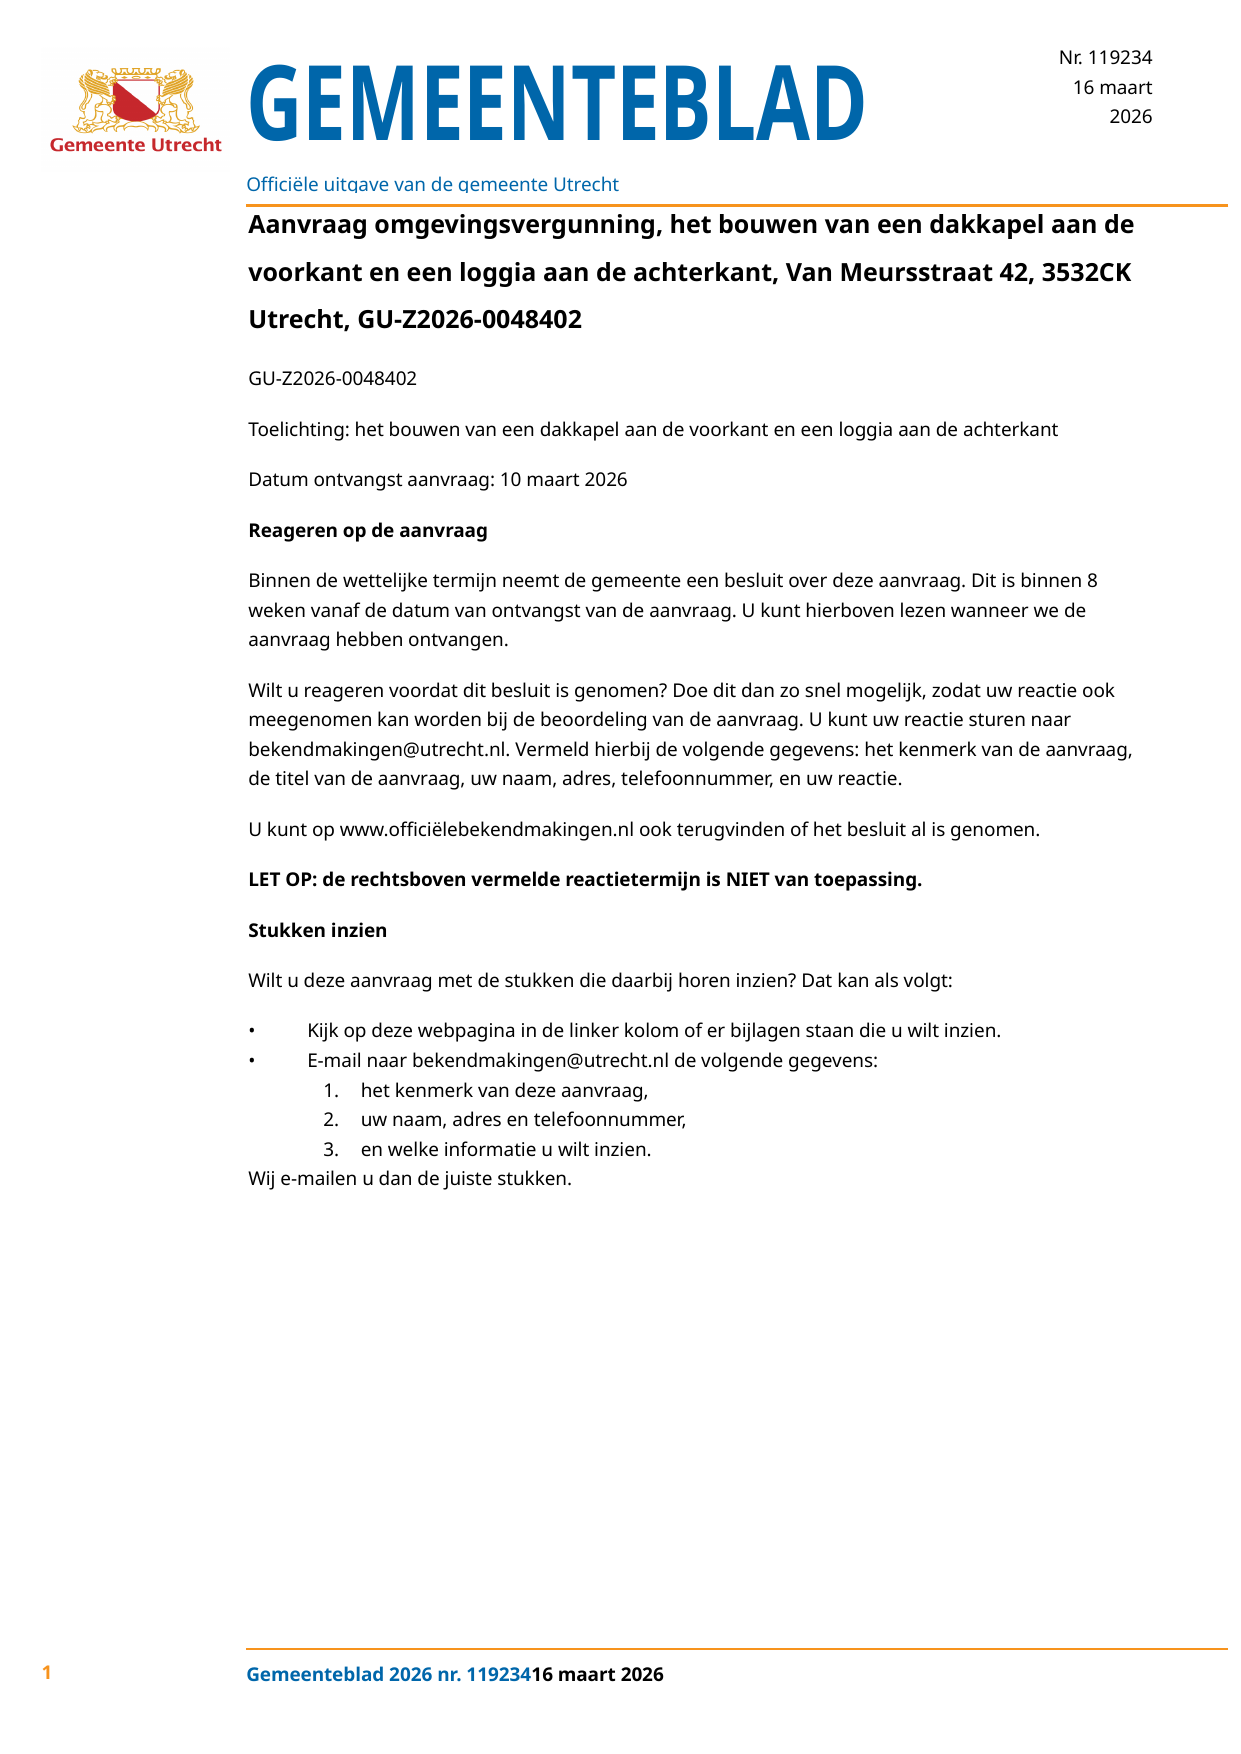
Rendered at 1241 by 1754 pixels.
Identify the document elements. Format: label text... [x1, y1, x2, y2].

text Toelichting: het bouwen van een dakkapel aan de voorkant en een loggia aan de achterkant [248, 416, 1152, 442]
list en welke informatie u wilt inzien. [323, 1136, 1152, 1162]
picture [41, 47, 231, 172]
text Wilt u deze aanvraag met de stukken die daarbij horen inzien? Dat kan als volgt: [248, 967, 1152, 993]
text Datum ontvangst aanvraag: 10 maart 2026 [248, 466, 1152, 492]
list uw naam, adres en telefoonnummer, [323, 1106, 1152, 1132]
list E-mail naar bekendmakingen@utrecht.nl de volgende gegevens: [248, 1047, 1152, 1073]
list het kenmerk van deze aanvraag, [323, 1077, 1152, 1102]
text Aanvraag omgevingsvergunning, het bouwen van een dakkapel aan de voorkant en een loggia aan de achterkant, Van Meursstraat 42, 3532CK Utrecht, GU-Z2026-0048402 [248, 207, 1152, 336]
text LET OP: de rechtsboven vermelde reactietermijn is NIET van toepassing. [248, 866, 1152, 892]
text Wilt u reageren voordat dit besluit is genomen? Doe dit dan zo snel mogelijk, zodat uw reactie ook meegenomen kan worden bij de beoordeling van de aanvraag. U kunt uw reactie sturen naar bekendmakingen@utrecht.nl. Vermeld hierbij de volgende gegevens: het kenmerk van de aanvraag, de titel van de aanvraag, uw naam, adres, telefoonnummer, en uw reactie. [248, 677, 1152, 791]
text GU-Z2026-0048402 [248, 366, 1152, 391]
text U kunt op www.officiëlebekendmakingen.nl ook terugvinden of het besluit al is genomen. [248, 816, 1152, 842]
list Kijk op deze webpagina in de linker kolom of er bijlagen staan die u wilt inzien. [248, 1018, 1152, 1043]
text Stukken inzien [248, 917, 1152, 942]
text Reageren op de aanvraag [248, 517, 1152, 542]
text Wij e-mailen u dan de juiste stukken. [248, 1166, 1152, 1191]
text Binnen de wettelijke termijn neemt de gemeente een besluit over deze aanvraag. Dit is binnen 8 weken vanaf de datum van ontvangst van de aanvraag. U kunt hierboven lezen wanneer we de aanvraag hebben ontvangen. [248, 567, 1152, 652]
